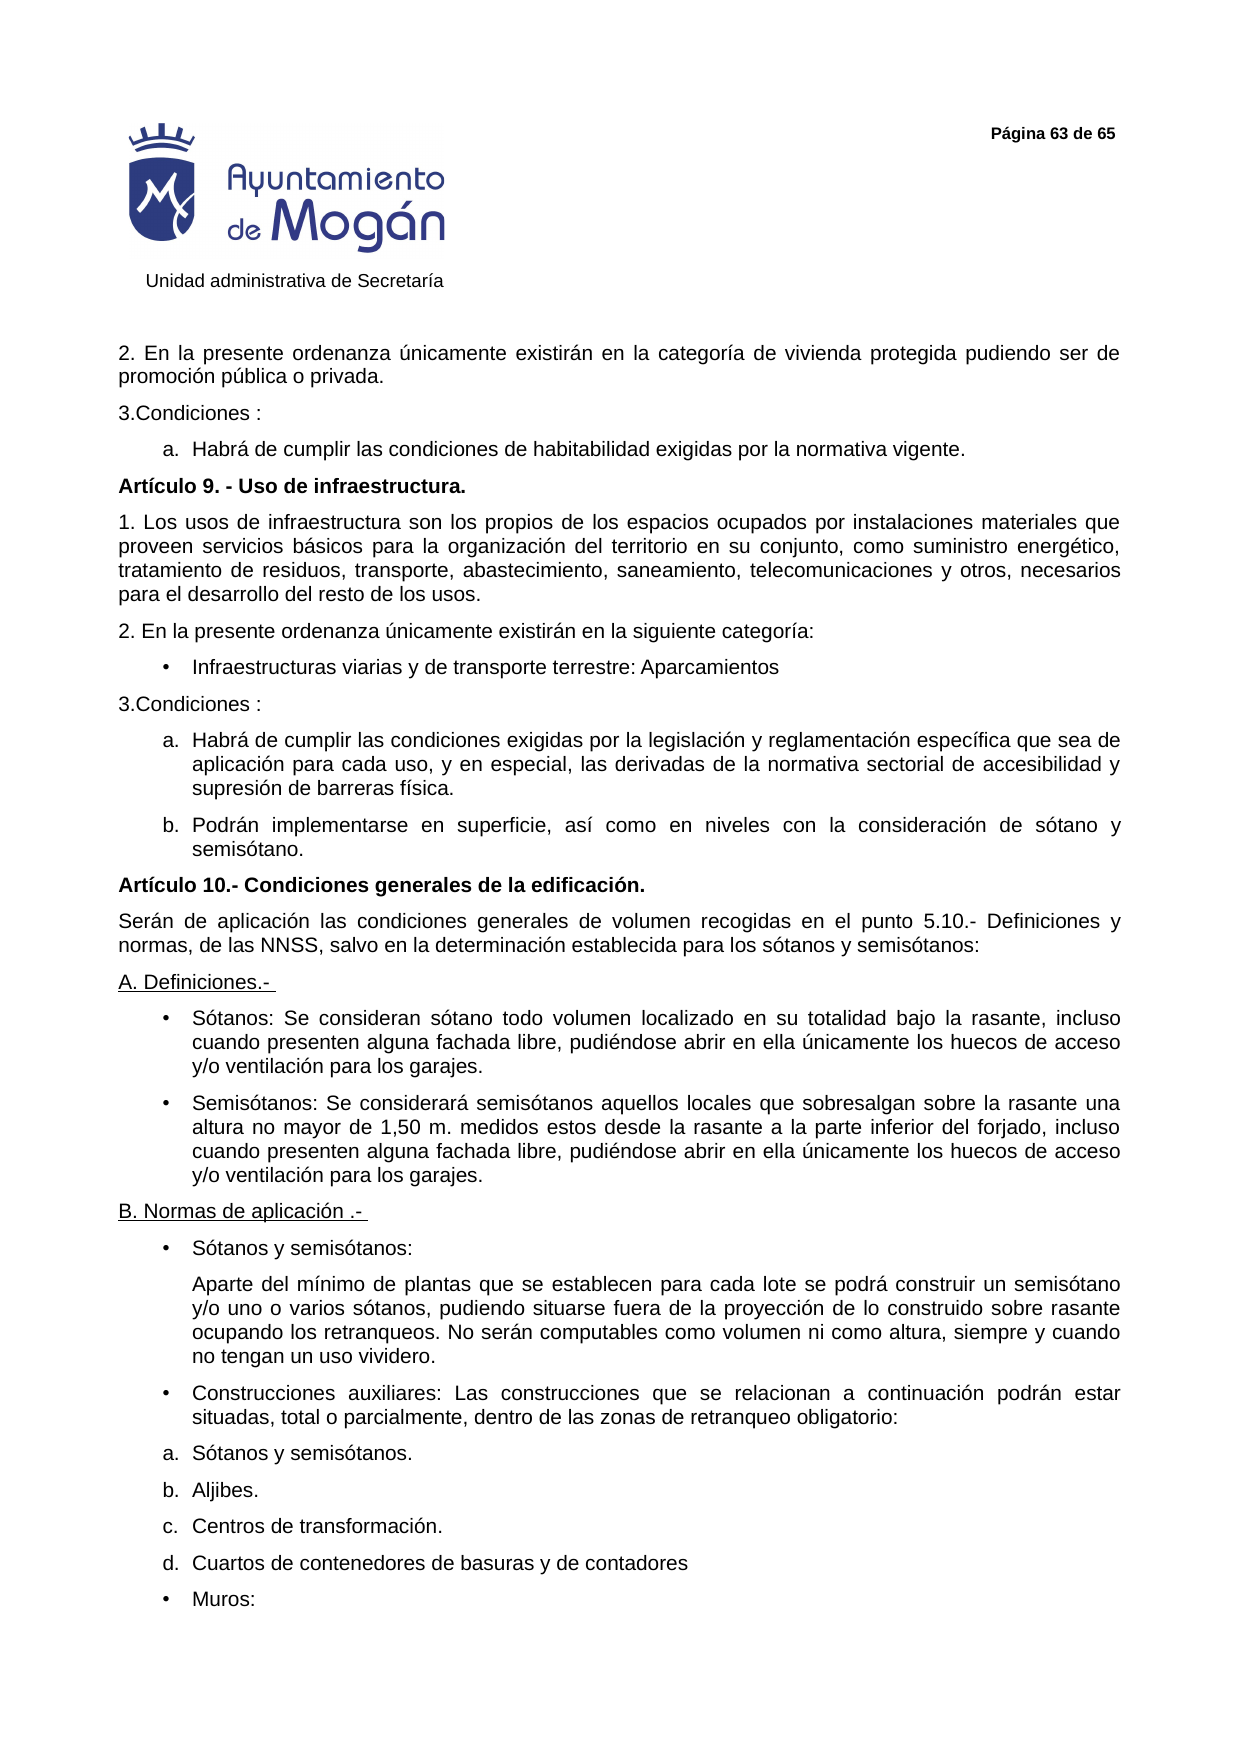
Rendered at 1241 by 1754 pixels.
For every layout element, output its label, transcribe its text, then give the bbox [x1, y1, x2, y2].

list Sótanos y semisótanos: [162, 1236, 1122, 1259]
list Construcciones auxiliares: Las construcciones que se relacionan a continuación podrán estar situadas, total o parcialmente, dentro de las zonas de retranqueo obligatorio: [162, 1380, 1122, 1428]
text 3.Condiciones : [118, 692, 1122, 716]
text 2. En la presente ordenanza únicamente existirán en la siguiente categoría: [118, 618, 1122, 642]
text B. Normas de aplicación .- [118, 1199, 1122, 1223]
text A. Definiciones.- [118, 970, 1122, 994]
list Muros: [162, 1587, 1122, 1611]
list Infraestructuras viarias y de transporte terrestre: Aparcamientos [162, 655, 1122, 679]
list Sótanos: Se consideran sótano todo volumen localizado en su totalidad bajo la rasante, incluso cuando presenten alguna fachada libre, pudiéndose abrir en ella únicamente los huecos de acceso y/o ventilación para los garajes. [162, 1006, 1122, 1078]
list Habrá de cumplir las condiciones de habitabilidad exigidas por la normativa vigente. [162, 437, 1122, 461]
list Aparte del mínimo de plantas que se establecen para cada lote se podrá construir un semisótano y/o uno o varios sótanos, pudiendo situarse fuera de la proyección de lo construido sobre rasante ocupando los retranqueos. No serán computables como volumen ni como altura, siempre y cuando no tengan un uso vividero. [162, 1272, 1122, 1368]
text Artículo 9. - Uso de infraestructura. [118, 474, 1122, 498]
list Semisótanos: Se considerará semisótanos aquellos locales que sobresalgan sobre la rasante una altura no mayor de 1,50 m. medidos estos desde la rasante a la parte inferior del forjado, incluso cuando presenten alguna fachada libre, pudiéndose abrir en ella únicamente los huecos de acceso y/o ventilación para los garajes. [162, 1091, 1122, 1187]
list Sótanos y semisótanos. [162, 1441, 1122, 1465]
list Cuartos de contenedores de basuras y de contadores [162, 1550, 1122, 1574]
list Centros de transformación. [162, 1514, 1122, 1538]
list Aljibes. [162, 1477, 1122, 1501]
text 3.Condiciones : [118, 401, 1122, 425]
text Artículo 10.- Condiciones generales de la edificación. [118, 873, 1122, 897]
list Habrá de cumplir las condiciones exigidas por la legislación y reglamentación específica que sea de aplicación para cada uso, y en especial, las derivadas de la normativa sectorial de accesibilidad y supresión de barreras física. [162, 728, 1122, 800]
text Serán de aplicación las condiciones generales de volumen recogidas en el punto 5.10.- Definiciones y normas, de las NNSS, salvo en la determinación establecida para los sótanos y semisótanos: [118, 909, 1122, 957]
text 2. En la presente ordenanza únicamente existirán en la categoría de vivienda protegida pudiendo ser de promoción pública o privada. [118, 340, 1122, 388]
text 1. Los usos de infraestructura son los propios de los espacios ocupados por instalaciones materiales que proveen servicios básicos para la organización del territorio en su conjunto, como suministro energético, tratamiento de residuos, transporte, abastecimiento, saneamiento, telecomunicaciones y otros, necesarios para el desarrollo del resto de los usos. [118, 510, 1122, 606]
list Podrán implementarse en superficie, así como en niveles con la consideración de sótano y semisótano. [162, 812, 1122, 860]
picture [128, 123, 445, 259]
